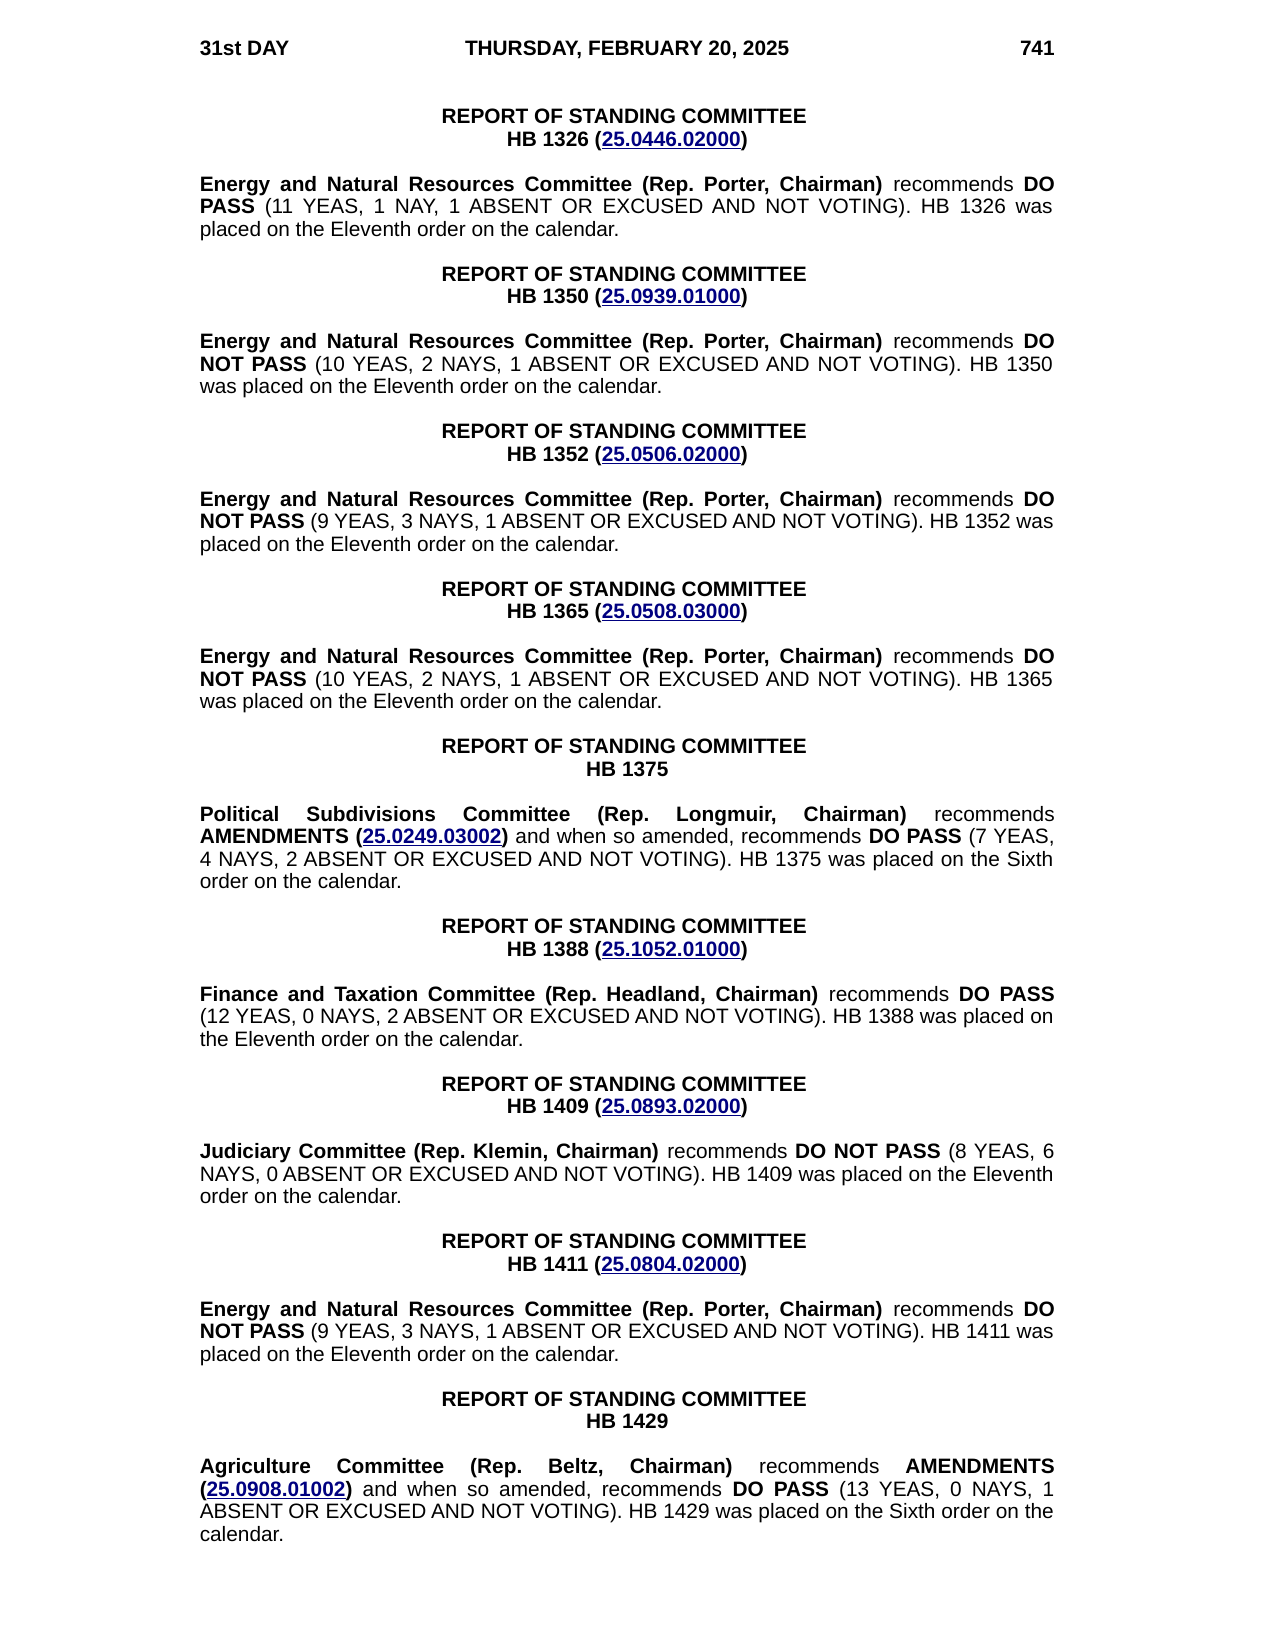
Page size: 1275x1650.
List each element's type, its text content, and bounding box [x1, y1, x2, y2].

text REPORT OF STANDING COMMITTEE HB 1429 [199, 1388, 1054, 1433]
text REPORT OF STANDING COMMITTEE HB 1409 (25.0893.02000) [199, 1073, 1054, 1118]
text Political Subdivisions Committee (Rep. Longmuir, Chairman) recommends AMENDMENTS (25.0249.03002) and when so amended, recommends DO PASS (7 YEAS, 4 NAYS, 2 ABSENT OR EXCUSED AND NOT VOTING). HB 1375 was placed on the Sixth order on the calendar. [199, 803, 1054, 893]
text Energy and Natural Resources Committee (Rep. Porter, Chairman) recommends DO NOT PASS (10 YEAS, 2 NAYS, 1 ABSENT OR EXCUSED AND NOT VOTING). HB 1350 was placed on the Eleventh order on the calendar. [199, 331, 1054, 398]
text Energy and Natural Resources Committee (Rep. Porter, Chairman) recommends DO NOT PASS (9 YEAS, 3 NAYS, 1 ABSENT OR EXCUSED AND NOT VOTING). HB 1411 was placed on the Eleventh order on the calendar. [199, 1298, 1054, 1366]
subtitle Page 740 [9, 9, 109, 33]
text REPORT OF STANDING COMMITTEE HB 1375 [199, 736, 1054, 781]
text REPORT OF STANDING COMMITTEE HB 1388 (25.1052.01000) [199, 916, 1054, 961]
text Energy and Natural Resources Committee (Rep. Porter, Chairman) recommends DO NOT PASS (9 YEAS, 3 NAYS, 1 ABSENT OR EXCUSED AND NOT VOTING). HB 1352 was placed on the Eleventh order on the calendar. [199, 488, 1054, 556]
text REPORT OF STANDING COMMITTEE HB 1365 (25.0508.03000) [199, 578, 1054, 623]
text REPORT OF STANDING COMMITTEE HB 1350 (25.0939.01000) [199, 263, 1054, 308]
text REPORT OF STANDING COMMITTEE HB 1326 (25.0446.02000) [199, 106, 1054, 151]
text Judiciary Committee (Rep. Klemin, Chairman) recommends DO NOT PASS (8 YEAS, 6 NAYS, 0 ABSENT OR EXCUSED AND NOT VOTING). HB 1409 was placed on the Eleventh order on the calendar. [199, 1141, 1054, 1208]
text Energy and Natural Resources Committee (Rep. Porter, Chairman) recommends DO NOT PASS (10 YEAS, 2 NAYS, 1 ABSENT OR EXCUSED AND NOT VOTING). HB 1365 was placed on the Eleventh order on the calendar. [199, 646, 1054, 713]
text Agriculture Committee (Rep. Beltz, Chairman) recommends AMENDMENTS (25.0908.01002) and when so amended, recommends DO PASS (13 YEAS, 0 NAYS, 1 ABSENT OR EXCUSED AND NOT VOTING). HB 1429 was placed on the Sixth order on the calendar. [199, 1456, 1054, 1546]
text Finance and Taxation Committee (Rep. Headland, Chairman) recommends DO PASS (12 YEAS, 0 NAYS, 2 ABSENT OR EXCUSED AND NOT VOTING). HB 1388 was placed on the Eleventh order on the calendar. [199, 983, 1054, 1051]
text Energy and Natural Resources Committee (Rep. Porter, Chairman) recommends DO PASS (11 YEAS, 1 NAY, 1 ABSENT OR EXCUSED AND NOT VOTING). HB 1326 was placed on the Eleventh order on the calendar. [199, 173, 1054, 241]
text [0, 0, 118, 42]
text REPORT OF STANDING COMMITTEE HB 1411 (25.0804.02000) [199, 1231, 1054, 1276]
text REPORT OF STANDING COMMITTEE HB 1352 (25.0506.02000) [199, 421, 1054, 466]
